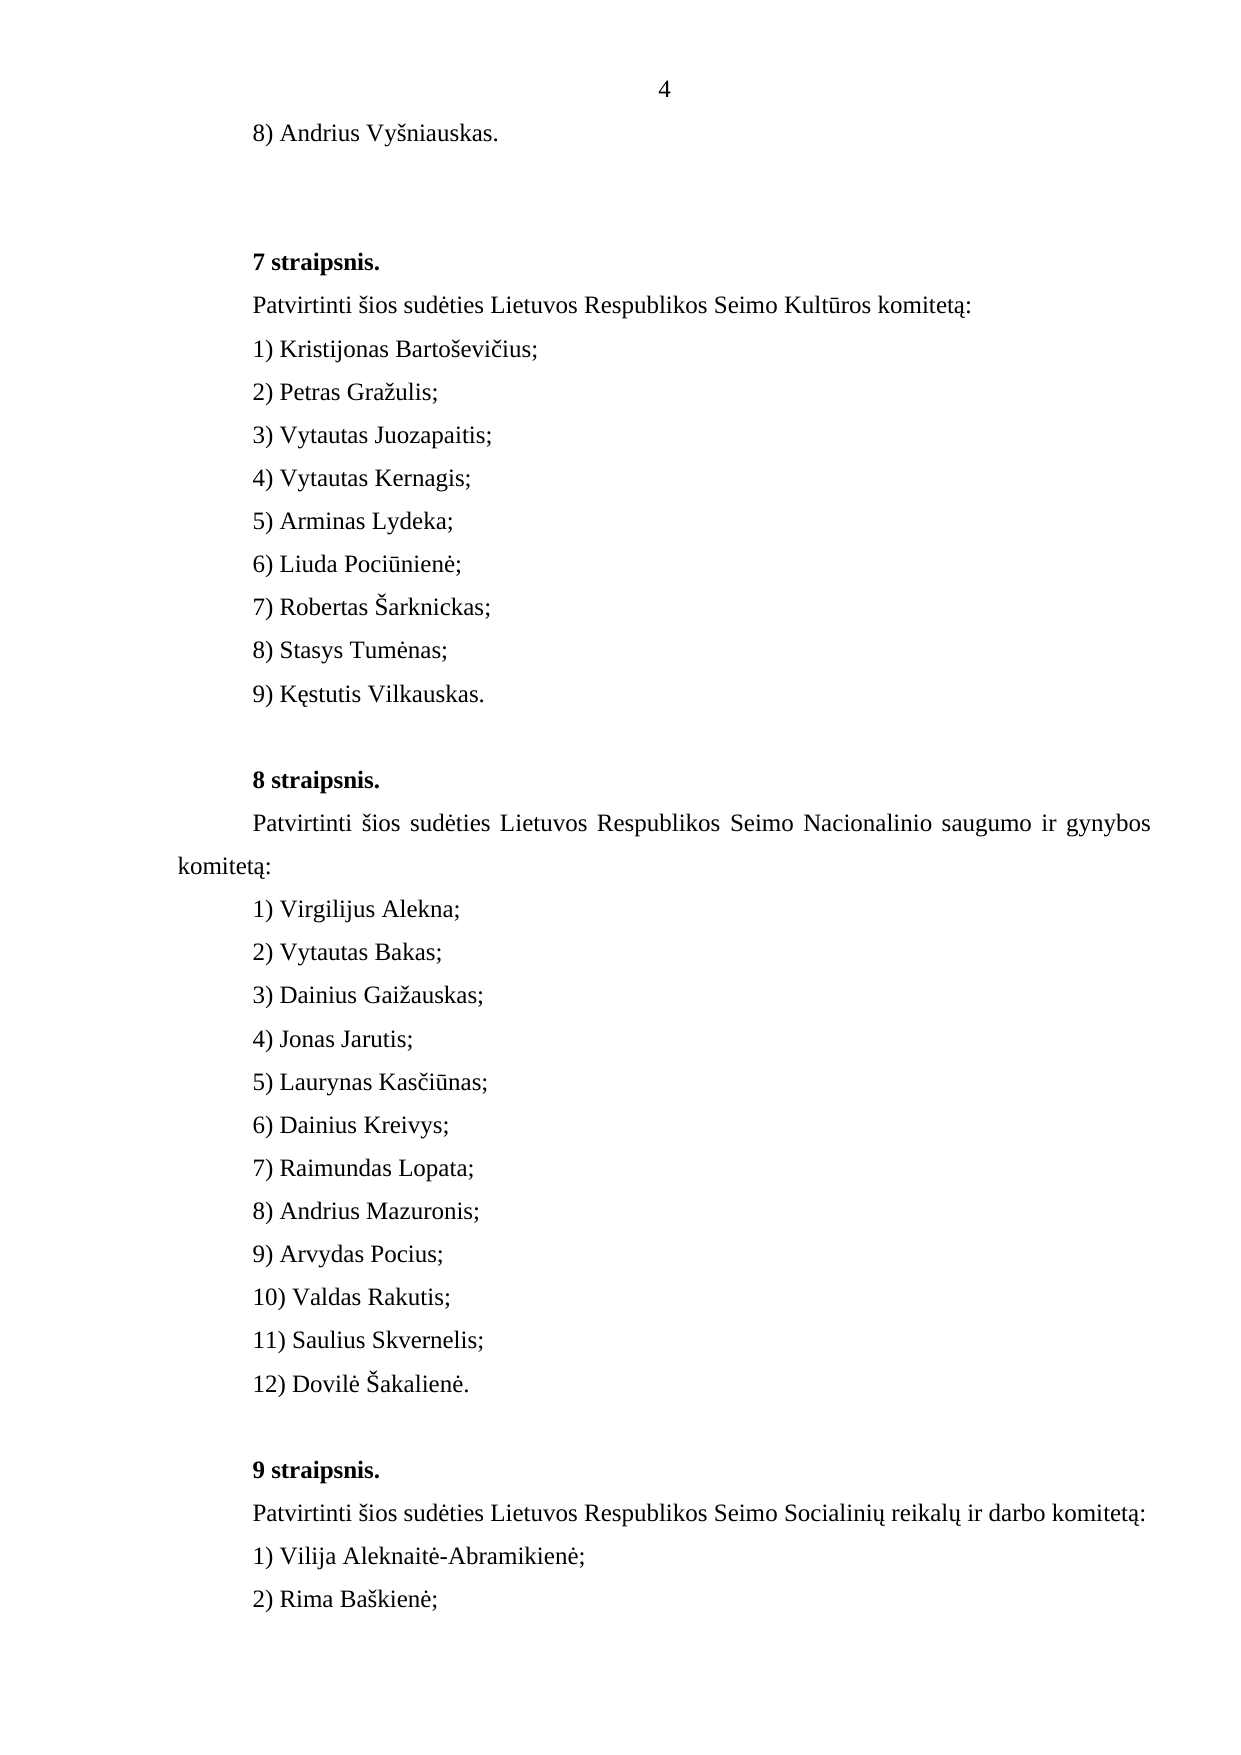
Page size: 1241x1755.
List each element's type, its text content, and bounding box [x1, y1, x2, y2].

text 11) Saulius Skvernelis; [177, 1326, 1152, 1354]
text Patvirtinti šios sudėties Lietuvos Respublikos Seimo Nacionalinio saugumo ir gynybos komitetą: [177, 808, 1152, 880]
text 6) Dainius Kreivys; [177, 1110, 1152, 1139]
text 4) Vytautas Kernagis; [177, 463, 1152, 492]
text 5) Arminas Lydeka; [177, 506, 1152, 535]
text 7) Robertas Šarknickas; [177, 592, 1152, 621]
text 8) Stasys Tumėnas; [177, 636, 1152, 664]
text 3) Dainius Gaižauskas; [177, 981, 1152, 1009]
text 2) Vytautas Bakas; [177, 937, 1152, 966]
text 1) Vilija Aleknaitė-Abramikienė; [177, 1541, 1152, 1570]
text 3) Vytautas Juozapaitis; [177, 420, 1152, 449]
text 2) Petras Gražulis; [177, 377, 1152, 406]
text 4) Jonas Jarutis; [177, 1024, 1152, 1052]
text 1) Kristijonas Bartoševičius; [177, 334, 1152, 362]
text Patvirtinti šios sudėties Lietuvos Respublikos Seimo Kultūros komitetą: [177, 291, 1152, 319]
text 8 straipsnis. [177, 765, 1152, 794]
text 12) Dovilė Šakalienė. [177, 1369, 1152, 1397]
text 1) Virgilijus Alekna; [177, 894, 1152, 923]
text 9) Arvydas Pocius; [177, 1239, 1152, 1268]
text 7) Raimundas Lopata; [177, 1153, 1152, 1182]
text 9) Kęstutis Vilkauskas. [177, 679, 1152, 707]
text 7 straipsnis. [177, 247, 1152, 276]
text 10) Valdas Rakutis; [177, 1282, 1152, 1311]
text Patvirtinti šios sudėties Lietuvos Respublikos Seimo Socialinių reikalų ir darbo komitetą: [177, 1498, 1152, 1527]
text 5) Laurynas Kasčiūnas; [177, 1067, 1152, 1096]
text 8) Andrius Mazuronis; [177, 1196, 1152, 1225]
text 8) Andrius Vyšniauskas. [177, 118, 1152, 147]
text 6) Liuda Pociūnienė; [177, 549, 1152, 578]
text 2) Rima Baškienė; [177, 1584, 1152, 1613]
text 9 straipsnis. [177, 1455, 1152, 1484]
